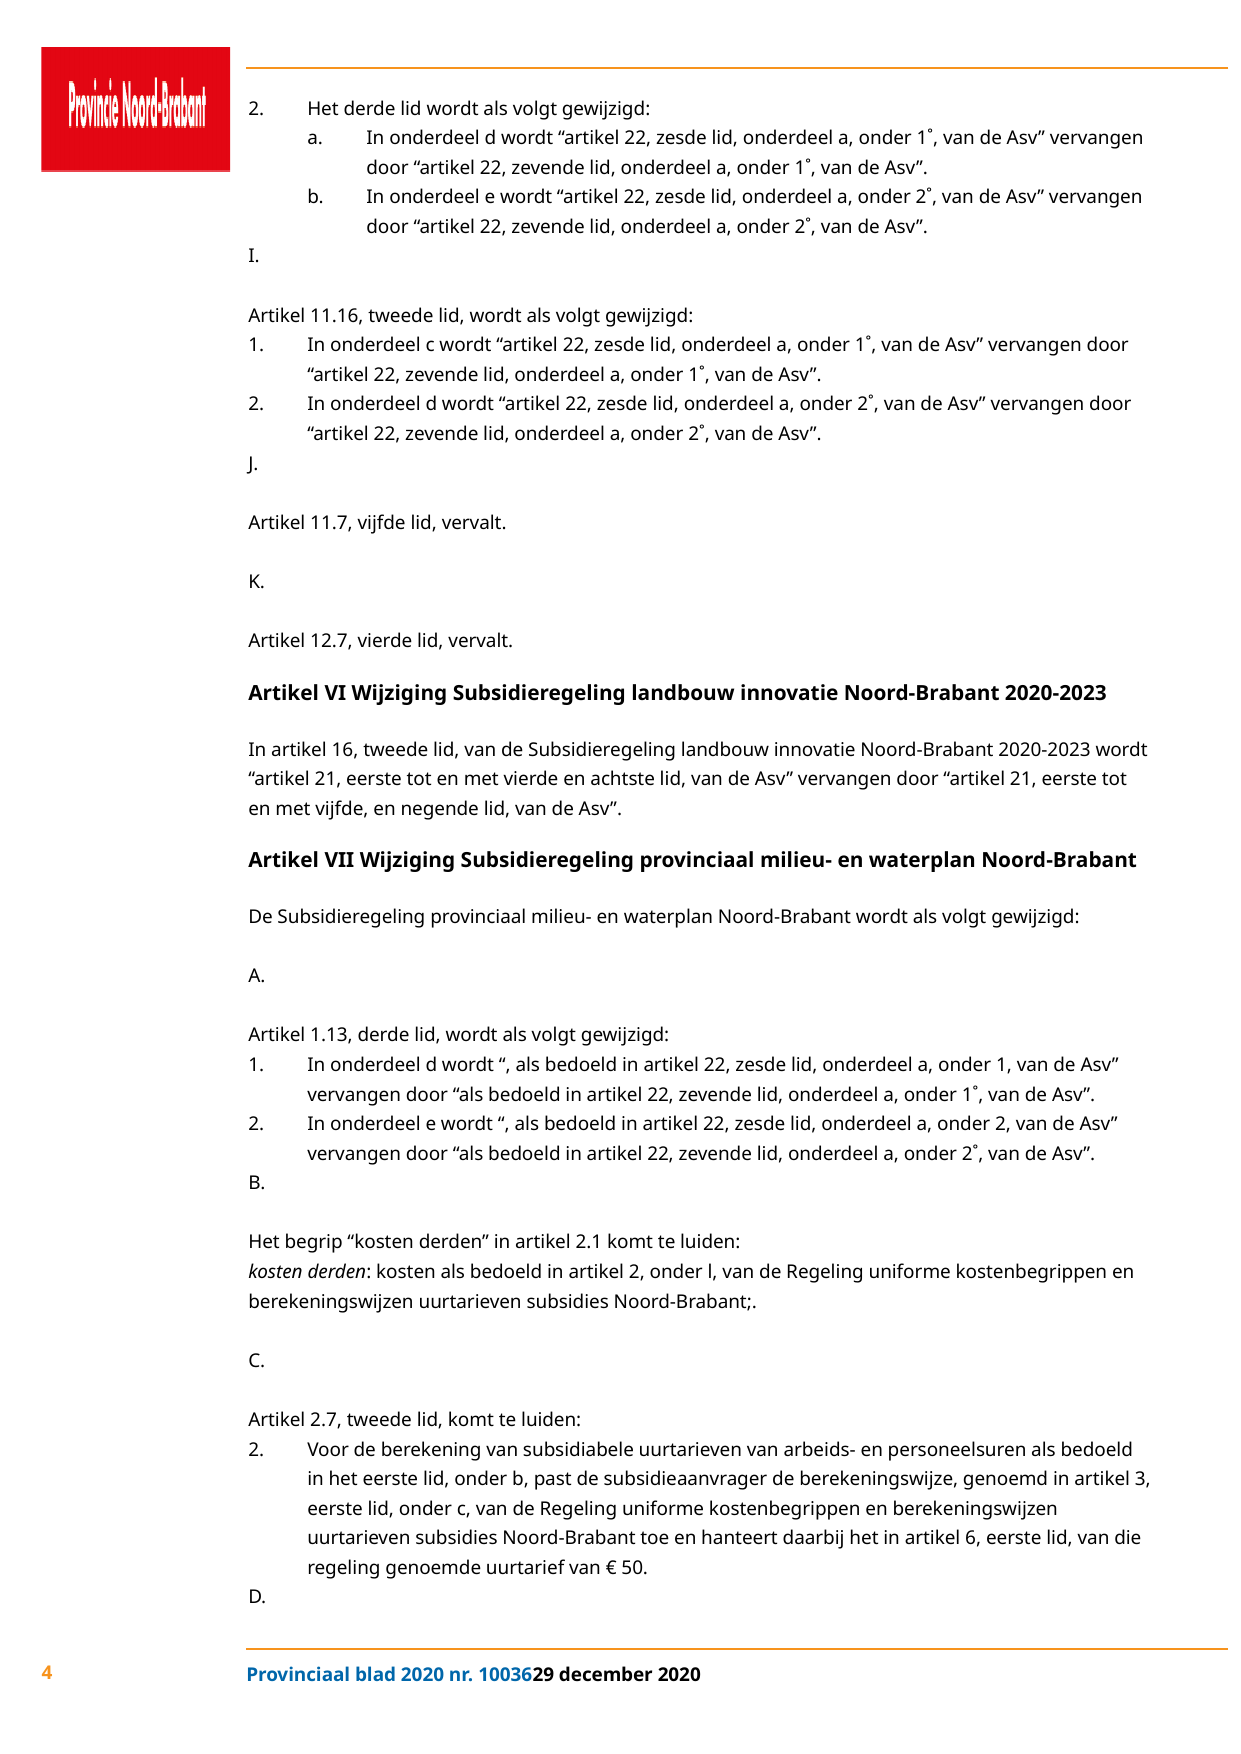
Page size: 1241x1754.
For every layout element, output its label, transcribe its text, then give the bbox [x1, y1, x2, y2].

list In onderdeel c wordt “artikel 22, zesde lid, onderdeel a, onder 1˚, van de Asv” vervangen door “artikel 22, zevende lid, onderdeel a, onder 1˚, van de Asv”. [248, 331, 1152, 387]
list In onderdeel d wordt “, als bedoeld in artikel 22, zesde lid, onderdeel a, onder 1, van de Asv” vervangen door “als bedoeld in artikel 22, zevende lid, onderdeel a, onder 1˚, van de Asv”. [248, 1051, 1152, 1107]
text A. [248, 962, 1152, 988]
text Artikel 2.7, tweede lid, komt te luiden: [248, 1406, 1152, 1432]
text I. [248, 243, 1152, 268]
text B. [248, 1169, 1152, 1195]
text kosten derden: kosten als bedoeld in artikel 2, onder l, van de Regeling uniforme kostenbegrippen en berekeningswijzen uurtarieven subsidies Noord-Brabant;. [248, 1258, 1152, 1314]
list In onderdeel e wordt “, als bedoeld in artikel 22, zesde lid, onderdeel a, onder 2, van de Asv” vervangen door “als bedoeld in artikel 22, zevende lid, onderdeel a, onder 2˚, van de Asv”. [248, 1110, 1152, 1166]
list In onderdeel d wordt “artikel 22, zesde lid, onderdeel a, onder 1˚, van de Asv” vervangen door “artikel 22, zevende lid, onderdeel a, onder 1˚, van de Asv”. [307, 124, 1152, 180]
list Voor de berekening van subsidiabele uurtarieven van arbeids- en personeelsuren als bedoeld in het eerste lid, onder b, past de subsidieaanvrager de berekeningswijze, genoemd in artikel 3, eerste lid, onder c, van de Regeling uniforme kostenbegrippen en berekeningswijzen uurtarieven subsidies Noord-Brabant toe en hanteert daarbij het in artikel 6, eerste lid, van die regeling genoemde uurtarief van € 50. [248, 1436, 1152, 1580]
text C. [248, 1347, 1152, 1373]
picture [41, 47, 231, 172]
text Het begrip “kosten derden” in artikel 2.1 komt te luiden: [248, 1229, 1152, 1254]
text Artikel VI Wijziging Subsidieregeling landbouw innovatie Noord-Brabant 2020-2023 [248, 678, 1152, 706]
text De Subsidieregeling provinciaal milieu- en waterplan Noord-Brabant wordt als volgt gewijzigd: [248, 903, 1152, 929]
text Artikel 12.7, vierde lid, vervalt. [248, 627, 1152, 653]
list In onderdeel d wordt “artikel 22, zesde lid, onderdeel a, onder 2˚, van de Asv” vervangen door “artikel 22, zevende lid, onderdeel a, onder 2˚, van de Asv”. [248, 391, 1152, 446]
list In onderdeel e wordt “artikel 22, zesde lid, onderdeel a, onder 2˚, van de Asv” vervangen door “artikel 22, zevende lid, onderdeel a, onder 2˚, van de Asv”. [307, 183, 1152, 239]
text Artikel 11.16, tweede lid, wordt als volgt gewijzigd: [248, 302, 1152, 328]
text Artikel VII Wijziging Subsidieregeling provinciaal milieu- en waterplan Noord-Brabant [248, 845, 1152, 874]
text In artikel 16, tweede lid, van de Subsidieregeling landbouw innovatie Noord-Brabant 2020-2023 wordt “artikel 21, eerste tot en met vierde en achtste lid, van de Asv” vervangen door “artikel 21, eerste tot en met vijfde, en negende lid, van de Asv”. [248, 736, 1152, 821]
text D. [248, 1584, 1152, 1609]
text K. [248, 568, 1152, 594]
list Het derde lid wordt als volgt gewijzigd: [248, 95, 1152, 121]
text Artikel 11.7, vijfde lid, vervalt. [248, 509, 1152, 535]
text Artikel 1.13, derde lid, wordt als volgt gewijzigd: [248, 1022, 1152, 1047]
text J. [248, 450, 1152, 476]
